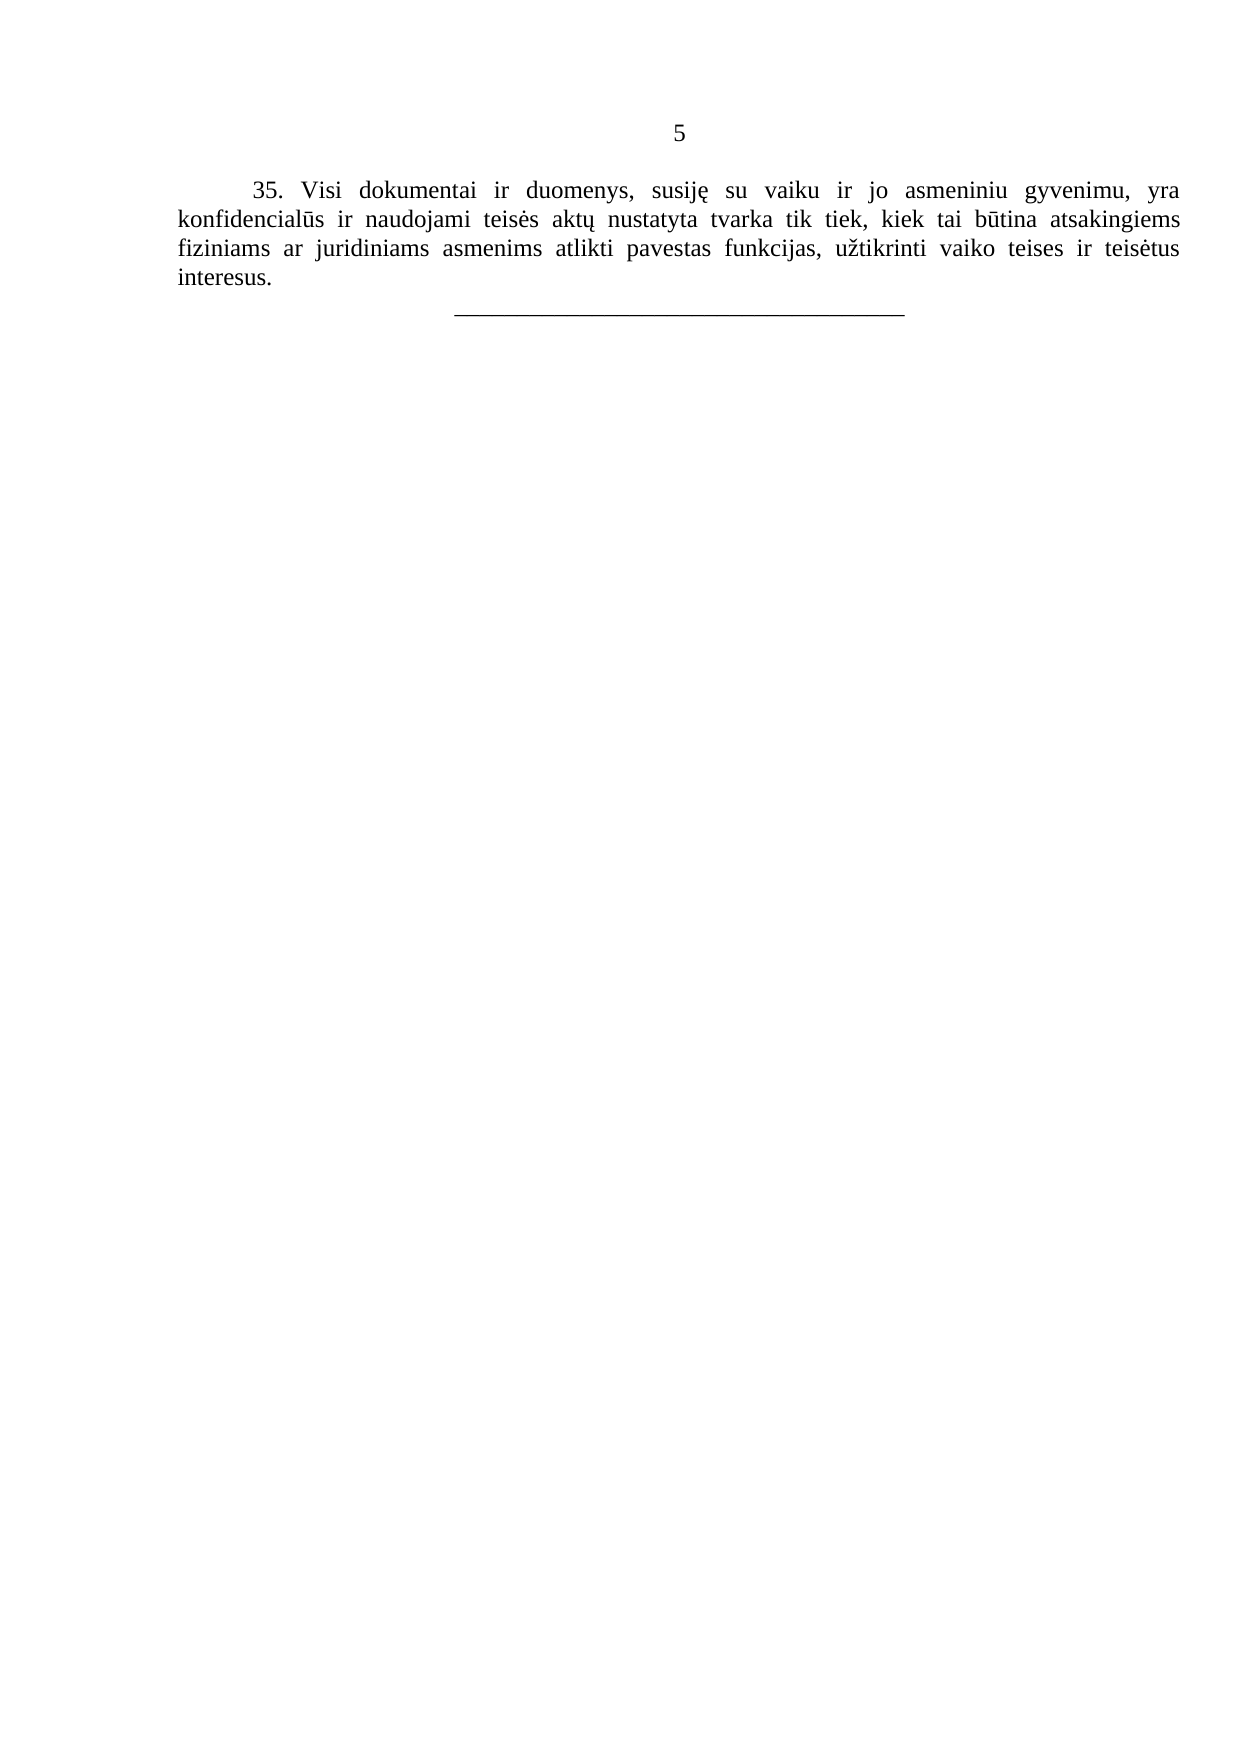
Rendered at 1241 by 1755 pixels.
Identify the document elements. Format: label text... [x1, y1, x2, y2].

text 35. Visi dokumentai ir duomenys, susiję su vaiku ir jo asmeniniu gyvenimu, yra konfidencialūs ir naudojami teisės aktų nustatyta tvarka tik tiek, kiek tai būtina atsakingiems fiziniams ar juridiniams asmenims atlikti pavestas funkcijas, užtikrinti vaiko teises ir teisėtus interesus. [177, 176, 1181, 291]
text ____________________________________ [177, 291, 1181, 319]
